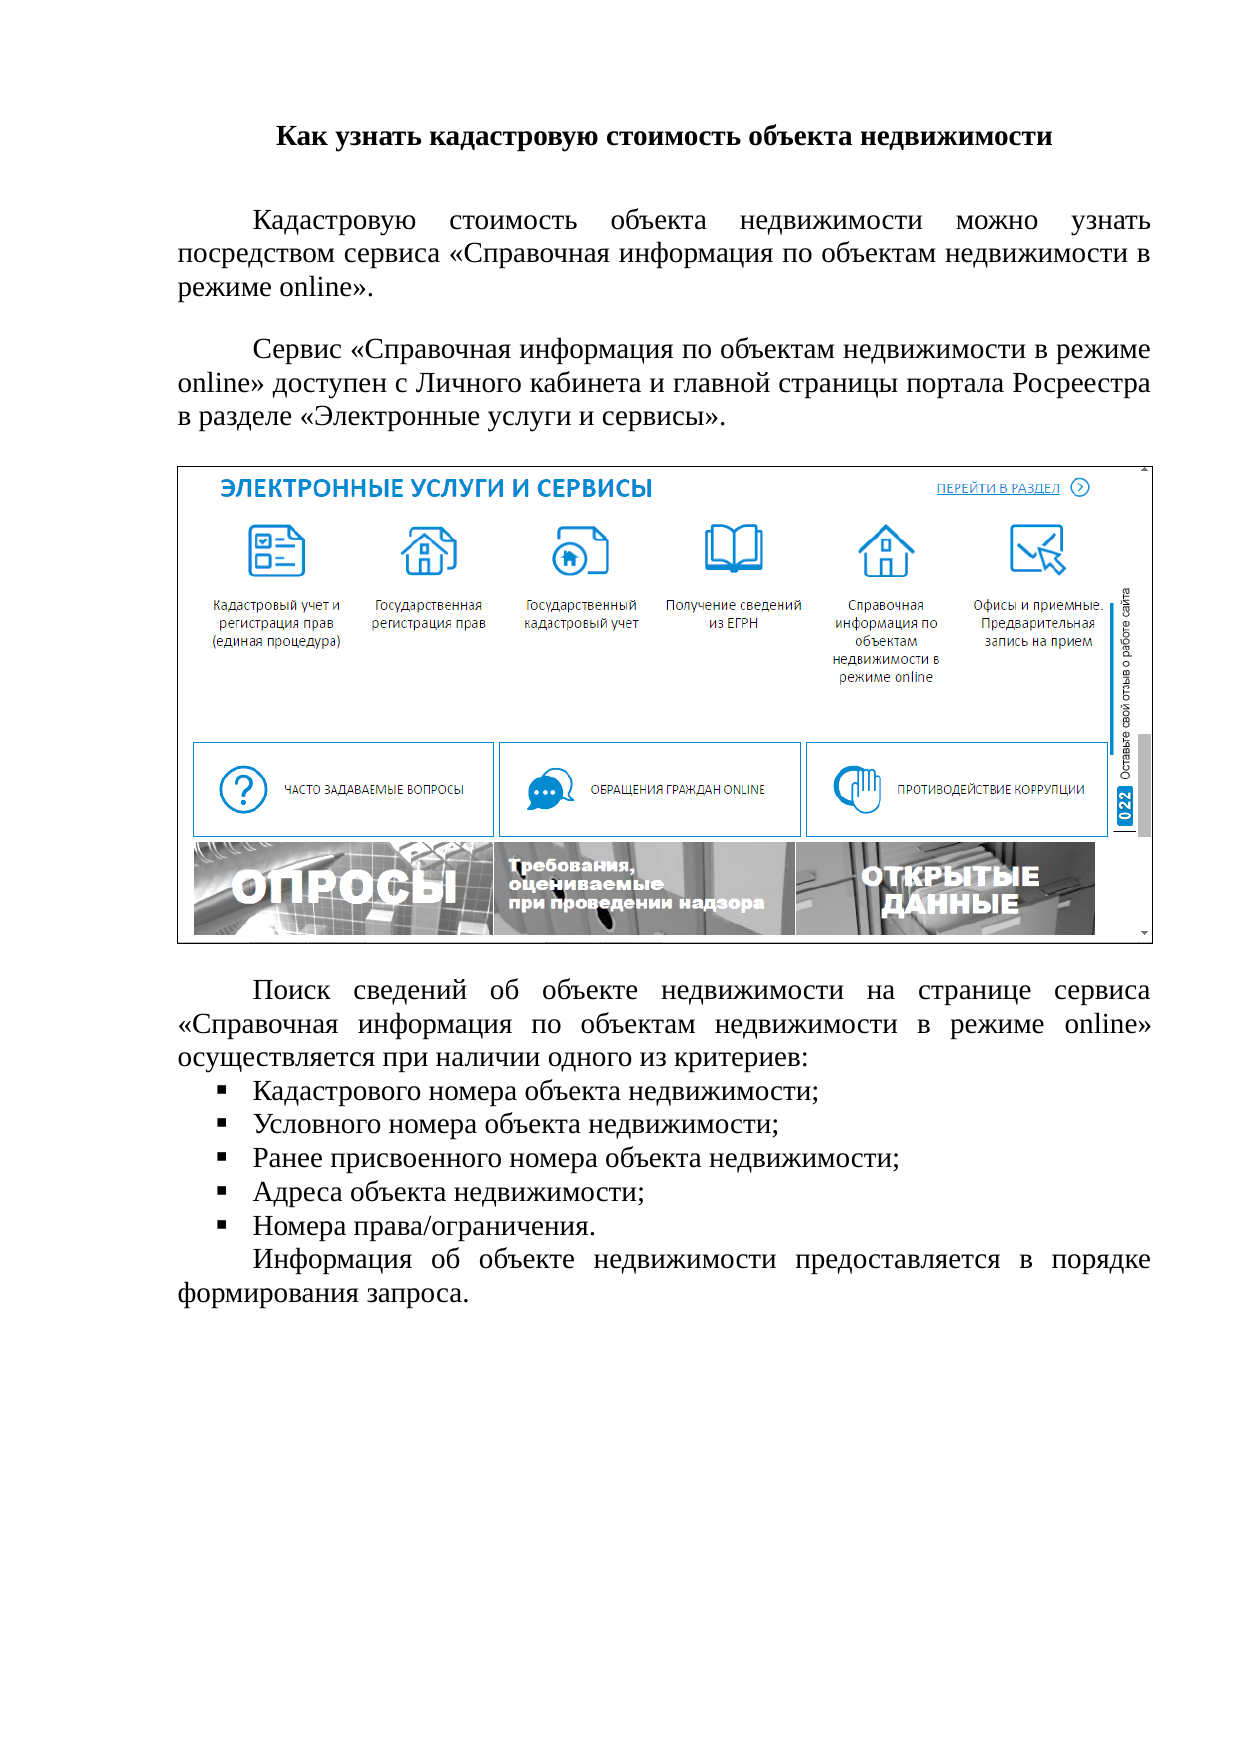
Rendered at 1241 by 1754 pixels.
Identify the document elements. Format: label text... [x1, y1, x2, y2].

list Ранее присвоенного номера объекта недвижимости; [215, 1140, 1152, 1174]
list Кадастрового номера объекта недвижимости; [215, 1073, 1152, 1107]
list Условного номера объекта недвижимости; [215, 1107, 1152, 1140]
text Кадастровую стоимость объекта недвижимости можно узнать посредством сервиса «Справочная информация по объектам недвижимости в режиме online». [177, 202, 1152, 303]
list Номера права/ограничения. [215, 1208, 1152, 1241]
text Как узнать кадастровую стоимость объекта недвижимости [177, 118, 1152, 152]
text Информация об объекте недвижимости предоставляется в порядке формирования запроса. [177, 1241, 1152, 1308]
text Поиск сведений об объекте недвижимости на странице сервиса «Справочная информация по объектам недвижимости в режиме online» осуществляется при наличии одного из критериев: [177, 972, 1152, 1073]
list Адреса объекта недвижимости; [215, 1174, 1152, 1208]
text Сервис «Справочная информация по объектам недвижимости в режиме online» доступен с Личного кабинета и главной страницы портала Росреестра в разделе «Электронные услуги и сервисы». [177, 331, 1152, 432]
